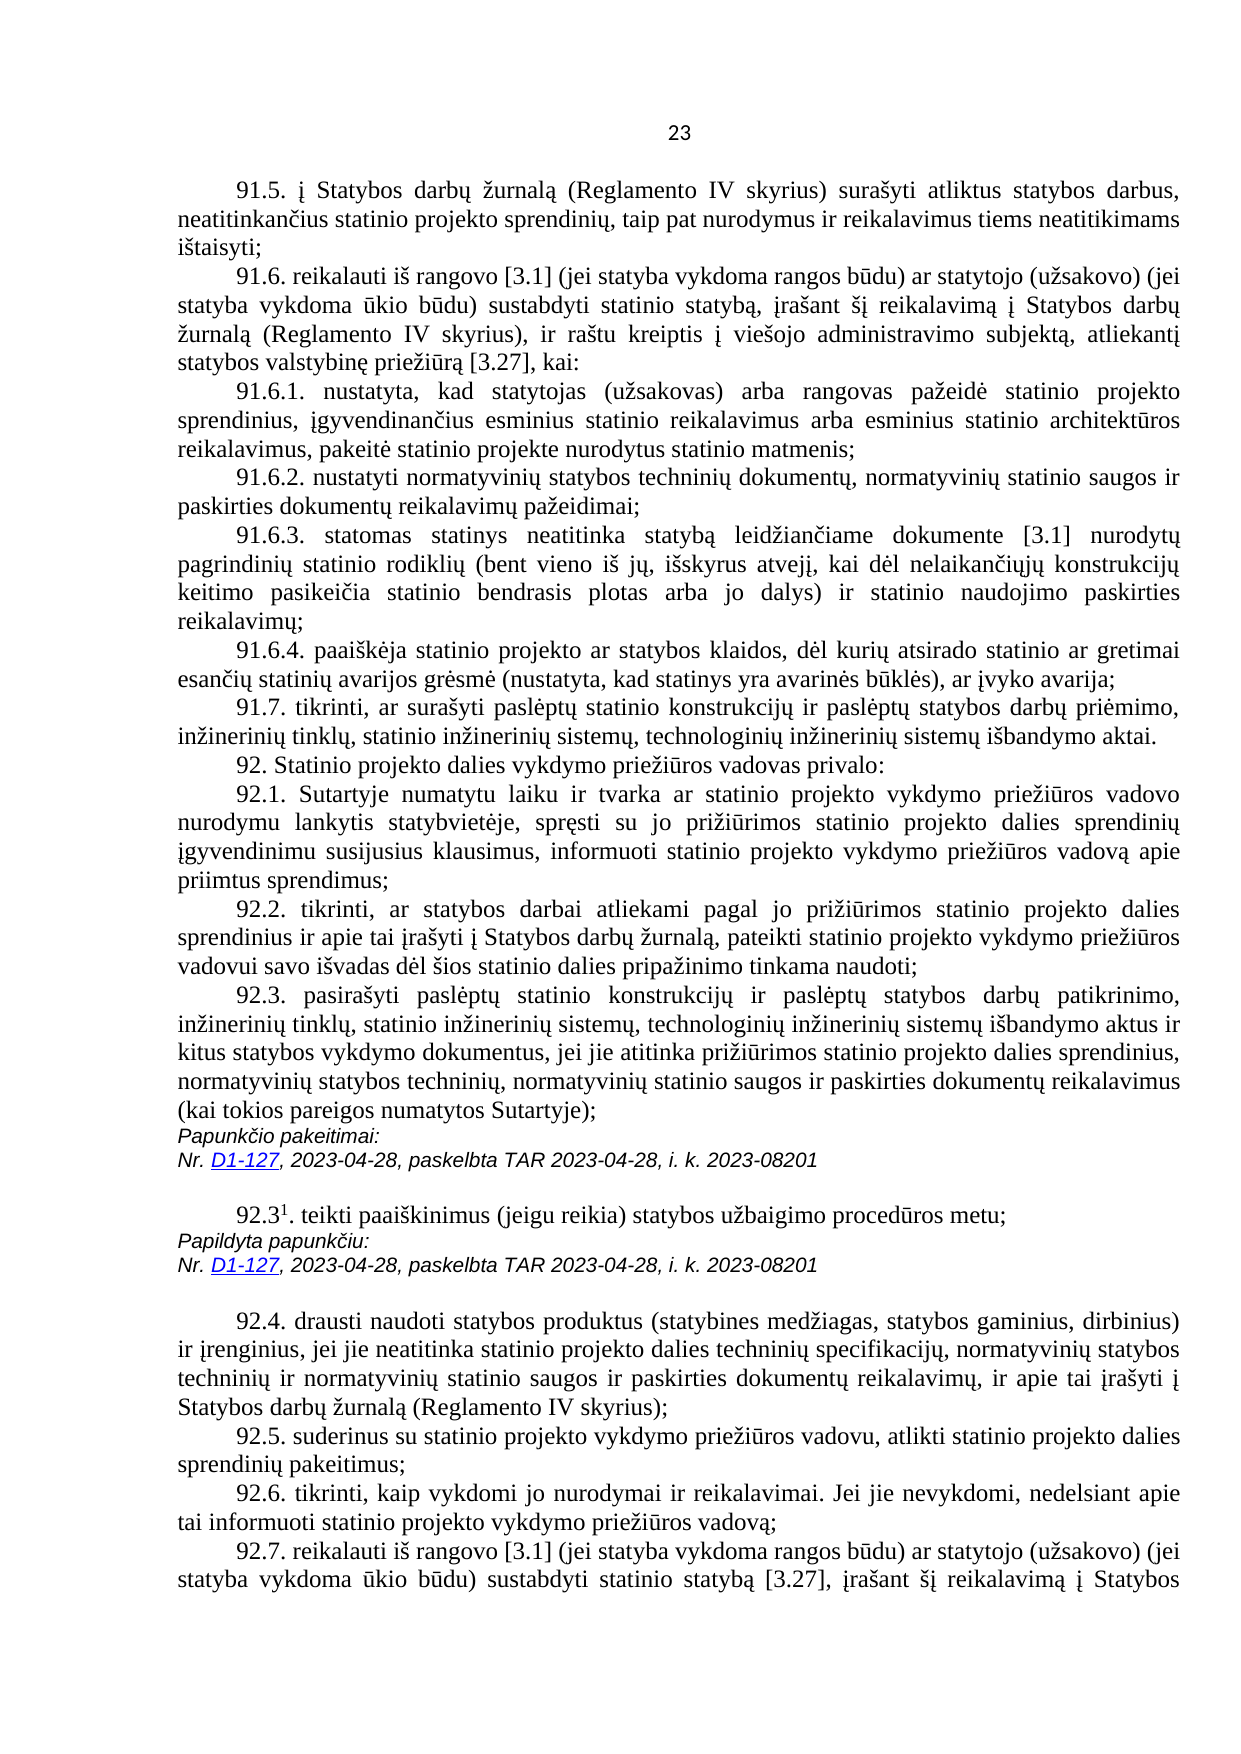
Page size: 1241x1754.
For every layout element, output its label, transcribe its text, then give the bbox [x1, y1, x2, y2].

text 92.4. drausti naudoti statybos produktus (statybines medžiagas, statybos gaminius, dirbinius) ir įrenginius, jei jie neatitinka statinio projekto dalies techninių specifikacijų, normatyvinių statybos techninių ir normatyvinių statinio saugos ir paskirties dokumentų reikalavimų, ir apie tai įrašyti į Statybos darbų žurnalą (Reglamento IV skyrius); [177, 1306, 1181, 1421]
text 92.7. reikalauti iš rangovo [3.1] (jei statyba vykdoma rangos būdu) ar statytojo (užsakovo) (jei statyba vykdoma ūkio būdu) sustabdyti statinio statybą [3.27], įrašant šį reikalavimą į Statybos [177, 1536, 1181, 1593]
text 92. Statinio projekto dalies vykdymo priežiūros vadovas privalo: [177, 750, 1181, 779]
text Papildyta papunkčiu: [177, 1229, 1181, 1253]
text 92.1. Sutartyje numatytu laiku ir tvarka ar statinio projekto vykdymo priežiūros vadovo nurodymu lankytis statybvietėje, spręsti su jo prižiūrimos statinio projekto dalies sprendinių įgyvendinimu susijusius klausimus, informuoti statinio projekto vykdymo priežiūros vadovą apie priimtus sprendimus; [177, 779, 1181, 894]
text Nr. D1-127, 2023-04-28, paskelbta TAR 2023-04-28, i. k. 2023-08201 [177, 1148, 1181, 1172]
text Nr. D1-127, 2023-04-28, paskelbta TAR 2023-04-28, i. k. 2023-08201 [177, 1253, 1181, 1277]
text 91.6.1. nustatyta, kad statytojas (užsakovas) arba rangovas pažeidė statinio projekto sprendinius, įgyvendinančius esminius statinio reikalavimus arba esminius statinio architektūros reikalavimus, pakeitė statinio projekte nurodytus statinio matmenis; [177, 376, 1181, 462]
text 92.5. suderinus su statinio projekto vykdymo priežiūros vadovu, atlikti statinio projekto dalies sprendinių pakeitimus; [177, 1421, 1181, 1478]
text 92.6. tikrinti, kaip vykdomi jo nurodymai ir reikalavimai. Jei jie nevykdomi, nedelsiant apie tai informuoti statinio projekto vykdymo priežiūros vadovą; [177, 1478, 1181, 1536]
text 92.2. tikrinti, ar statybos darbai atliekami pagal jo prižiūrimos statinio projekto dalies sprendinius ir apie tai įrašyti į Statybos darbų žurnalą, pateikti statinio projekto vykdymo priežiūros vadovui savo išvadas dėl šios statinio dalies pripažinimo tinkama naudoti; [177, 894, 1181, 980]
text 92.31. teikti paaiškinimus (jeigu reikia) statybos užbaigimo procedūros metu; [177, 1200, 1181, 1229]
text 92.3. pasirašyti paslėptų statinio konstrukcijų ir paslėptų statybos darbų patikrinimo, inžinerinių tinklų, statinio inžinerinių sistemų, technologinių inžinerinių sistemų išbandymo aktus ir kitus statybos vykdymo dokumentus, jei jie atitinka prižiūrimos statinio projekto dalies sprendinius, normatyvinių statybos techninių, normatyvinių statinio saugos ir paskirties dokumentų reikalavimus (kai tokios pareigos numatytos Sutartyje); [177, 980, 1181, 1124]
text 91.5. į Statybos darbų žurnalą (Reglamento IV skyrius) surašyti atliktus statybos darbus, neatitinkančius statinio projekto sprendinių, taip pat nurodymus ir reikalavimus tiems neatitikimams ištaisyti; [177, 175, 1181, 261]
text 91.6.2. nustatyti normatyvinių statybos techninių dokumentų, normatyvinių statinio saugos ir paskirties dokumentų reikalavimų pažeidimai; [177, 462, 1181, 520]
text Papunkčio pakeitimai: [177, 1124, 1181, 1148]
text 91.7. tikrinti, ar surašyti paslėptų statinio konstrukcijų ir paslėptų statybos darbų priėmimo, inžinerinių tinklų, statinio inžinerinių sistemų, technologinių inžinerinių sistemų išbandymo aktai. [177, 692, 1181, 750]
text 91.6.4. paaiškėja statinio projekto ar statybos klaidos, dėl kurių atsirado statinio ar gretimai esančių statinių avarijos grėsmė (nustatyta, kad statinys yra avarinės būklės), ar įvyko avarija; [177, 635, 1181, 692]
text 91.6.3. statomas statinys neatitinka statybą leidžiančiame dokumente [3.1] nurodytų pagrindinių statinio rodiklių (bent vieno iš jų, išskyrus atvejį, kai dėl nelaikančiųjų konstrukcijų keitimo pasikeičia statinio bendrasis plotas arba jo dalys) ir statinio naudojimo paskirties reikalavimų; [177, 520, 1181, 635]
text 91.6. reikalauti iš rangovo [3.1] (jei statyba vykdoma rangos būdu) ar statytojo (užsakovo) (jei statyba vykdoma ūkio būdu) sustabdyti statinio statybą, įrašant šį reikalavimą į Statybos darbų žurnalą (Reglamento IV skyrius), ir raštu kreiptis į viešojo administravimo subjektą, atliekantį statybos valstybinę priežiūrą [3.27], kai: [177, 261, 1181, 376]
